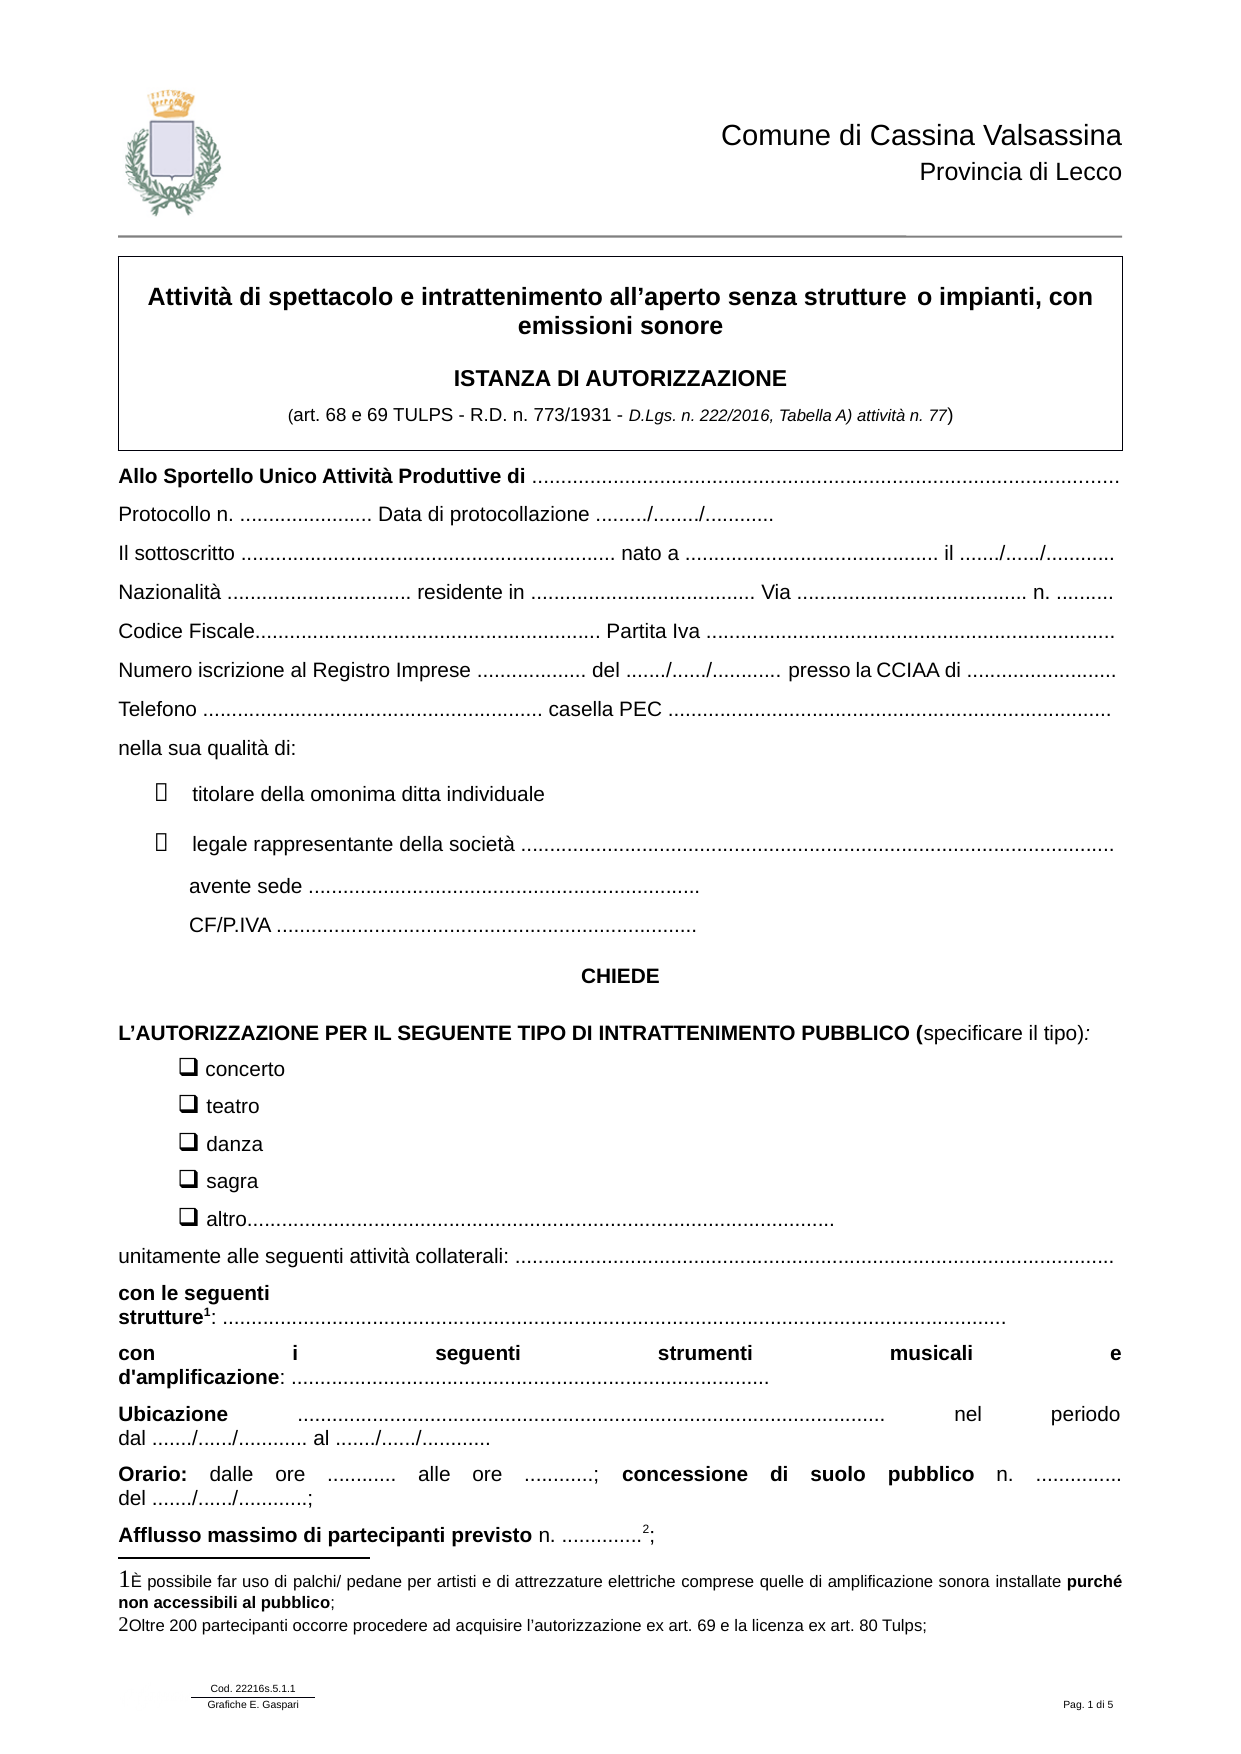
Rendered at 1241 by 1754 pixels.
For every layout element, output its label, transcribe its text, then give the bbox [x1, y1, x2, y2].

picture [122, 87, 224, 219]
text Il sottoscritto ................................................................. nato a ............................................ il ......./....../............ [118, 541, 1122, 565]
text Orario: dalle ore ............ alle ore ............; concessione di suolo pubblico n. ............... del ......./....../............; [118, 1462, 1122, 1510]
text  titolare della omonima ditta individuale [153, 774, 1122, 808]
table_header Attività di spettacolo e intrattenimento all’aperto senza strutture o impianti, con emissioni sonore ISTANZA DI AUTORIZZAZIONE (art. 68 e 69 TULPS - R.D. n. 773/1931 - D.Lgs. n. 222/2016, Tabella A) attività n. 77) [119, 257, 1122, 450]
text  concerto [177, 1057, 1122, 1082]
text L’AUTORIZZAZIONE PER IL SEGUENTE TIPO DI INTRATTENIMENTO PUBBLICO (specificare il tipo): [118, 1020, 1122, 1044]
text Provincia di Lecco [224, 157, 1122, 185]
text  teatro [177, 1094, 1122, 1119]
text Telefono ........................................................... casella PEC ............................................................................. [118, 697, 1122, 721]
text Nazionalità ................................ residente in ....................................... Via ........................................ n. .......... [118, 580, 1122, 604]
text unitamente alle seguenti attività collaterali: ........................................................................................................ [118, 1244, 1122, 1268]
text Comune di Cassina Valsassina [224, 118, 1122, 152]
text avente sede .................................................................... [189, 874, 1122, 898]
text CF/P.IVA ......................................................................... [189, 913, 1122, 937]
text  legale rappresentante della società ....................................................................................................... [153, 824, 1122, 858]
text  danza [177, 1132, 1122, 1157]
text Oltre 200 partecipanti occorre procedere ad acquisire l’autorizzazione ex art. 69 e la licenza ex art. 80 Tulps; [118, 1612, 1122, 1636]
text  altro...................................................................................................... [177, 1207, 1122, 1232]
text Allo Sportello Unico Attività Produttive di [118, 463, 1122, 487]
text  sagra [177, 1169, 1122, 1194]
text con le seguenti strutture: ........................................................................................................................................ [118, 1281, 1122, 1329]
text con i seguenti strumenti musicali e d'amplificazione: ................................................................................... [118, 1341, 1122, 1389]
text CHIEDE [118, 964, 1122, 988]
text Afflusso massimo di partecipanti previsto n. ..............; [118, 1522, 1122, 1546]
text Codice Fiscale............................................................ Partita Iva ....................................................................... [118, 619, 1122, 643]
text È possibile far uso di palchi/ pedane per artisti e di attrezzature elettriche comprese quelle di amplificazione sonora installate purché non accessibili al pubblico; [118, 1564, 1122, 1612]
text nella sua qualità di: [118, 735, 1122, 759]
text Numero iscrizione al Registro Imprese ................... del ......./....../............ presso la CCIAA di .......................... [118, 658, 1122, 682]
text Ubicazione ...................................................................................................... nel periodo dal ......./....../............ al ......./....../............ [118, 1402, 1122, 1449]
text Protocollo n. ....................... Data di protocollazione ........./......../............ [118, 502, 1122, 526]
